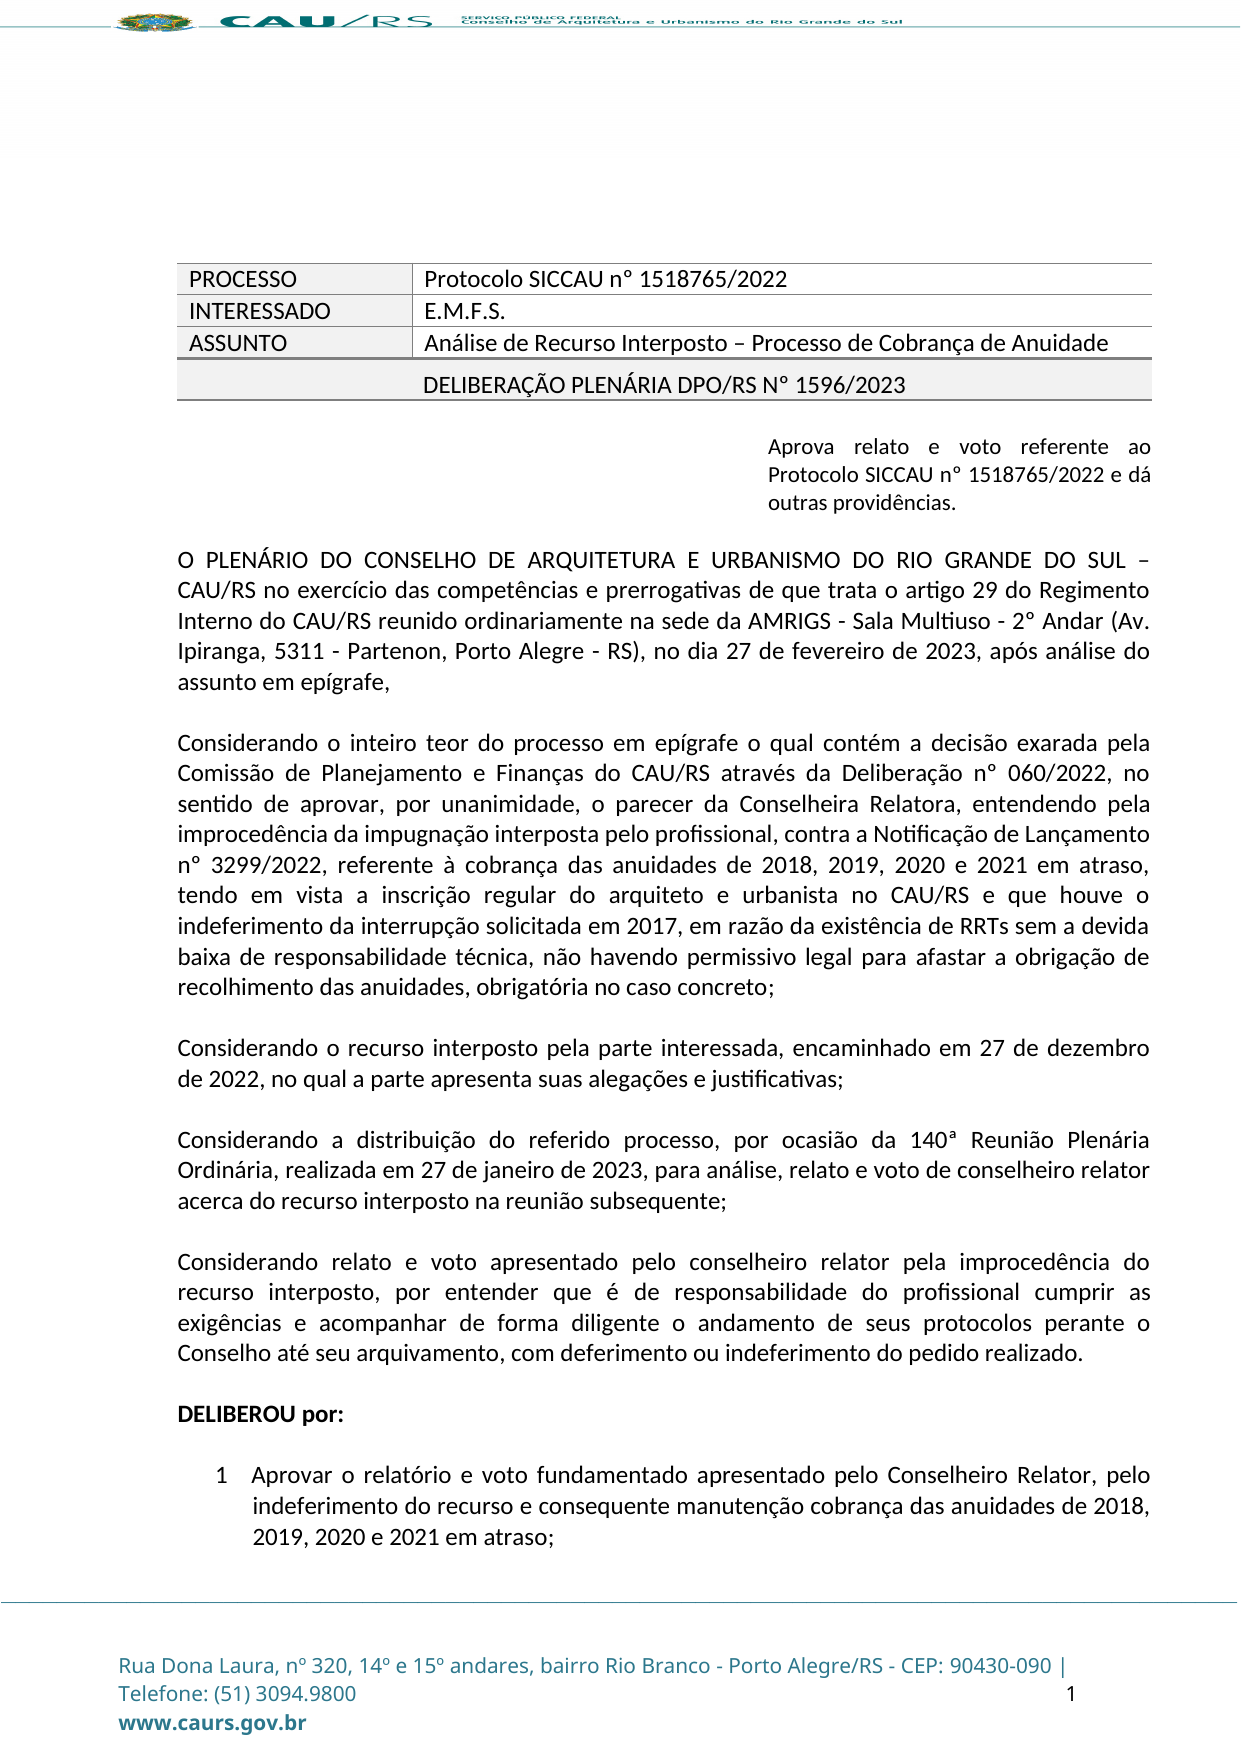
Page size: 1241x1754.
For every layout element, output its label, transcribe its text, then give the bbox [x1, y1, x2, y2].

text O PLENÁRIO DO CONSELHO DE ARQUITETURA E URBANISMO DO RIO GRANDE DO SUL – CAU/RS no exercício das competências e prerrogativas de que trata o artigo 29 do Regimento Interno do CAU/RS reunido ordinariamente na sede da AMRIGS - Sala Multiuso - 2º Andar (Av. Ipiranga, 5311 - Partenon, Porto Alegre - RS), no dia 27 de fevereiro de 2023, após análise do assunto em epígrafe, [177, 544, 1152, 697]
table_header PROCESSO [177, 264, 412, 294]
list Aprovar o relatório e voto fundamentado apresentado pelo Conselheiro Relator, pelo indeferimento do recurso e consequente manutenção cobrança das anuidades de 2018, 2019, 2020 e 2021 em atraso; [215, 1459, 1152, 1551]
text Considerando o recurso interposto pela parte interessada, encaminhado em 27 de dezembro de 2022, no qual a parte apresenta suas alegações e justificativas; [177, 1032, 1152, 1093]
table_cell E.M.F.S. [413, 295, 1152, 326]
text DELIBERAÇÃO PLENÁRIA DPO/RS Nº 1596/2023 [177, 360, 1152, 399]
text Considerando a distribuição do referido processo, por ocasião da 140ª Reunião Plenária Ordinária, realizada em 27 de janeiro de 2023, para análise, relato e voto de conselheiro relator acerca do recurso interposto na reunião subsequente; [177, 1124, 1152, 1215]
table_cell ASSUNTO [177, 327, 412, 357]
text DELIBEROU por: [177, 1398, 1152, 1429]
table_header Protocolo SICCAU nº 1518765/2022 [413, 264, 1152, 294]
text Considerando o inteiro teor do processo em epígrafe o qual contém a decisão exarada pela Comissão de Planejamento e Finanças do CAU/RS através da Deliberação nº 060/2022, no sentido de aprovar, por unanimidade, o parecer da Conselheira Relatora, entendendo pela improcedência da impugnação interposta pelo profissional, contra a Notificação de Lançamento nº 3299/2022, referente à cobrança das anuidades de 2018, 2019, 2020 e 2021 em atraso, tendo em vista a inscrição regular do arquiteto e urbanista no CAU/RS e que houve o indeferimento da interrupção solicitada em 2017, em razão da existência de RRTs sem a devida baixa de responsabilidade técnica, não havendo permissivo legal para afastar a obrigação de recolhimento das anuidades, obrigatória no caso concreto; [177, 727, 1152, 1002]
text Considerando relato e voto apresentado pelo conselheiro relator pela improcedência do recurso interposto, por entender que é de responsabilidade do profissional cumprir as exigências e acompanhar de forma diligente o andamento de seus protocolos perante o Conselho até seu arquivamento, com deferimento ou indeferimento do pedido realizado. [177, 1246, 1152, 1368]
table_cell INTERESSADO [177, 295, 412, 326]
table_cell Análise de Recurso Interposto – Processo de Cobrança de Anuidade [413, 327, 1152, 357]
text Aprova relato e voto referente ao Protocolo SICCAU nº 1518765/2022 e dá outras providências. [768, 432, 1152, 516]
